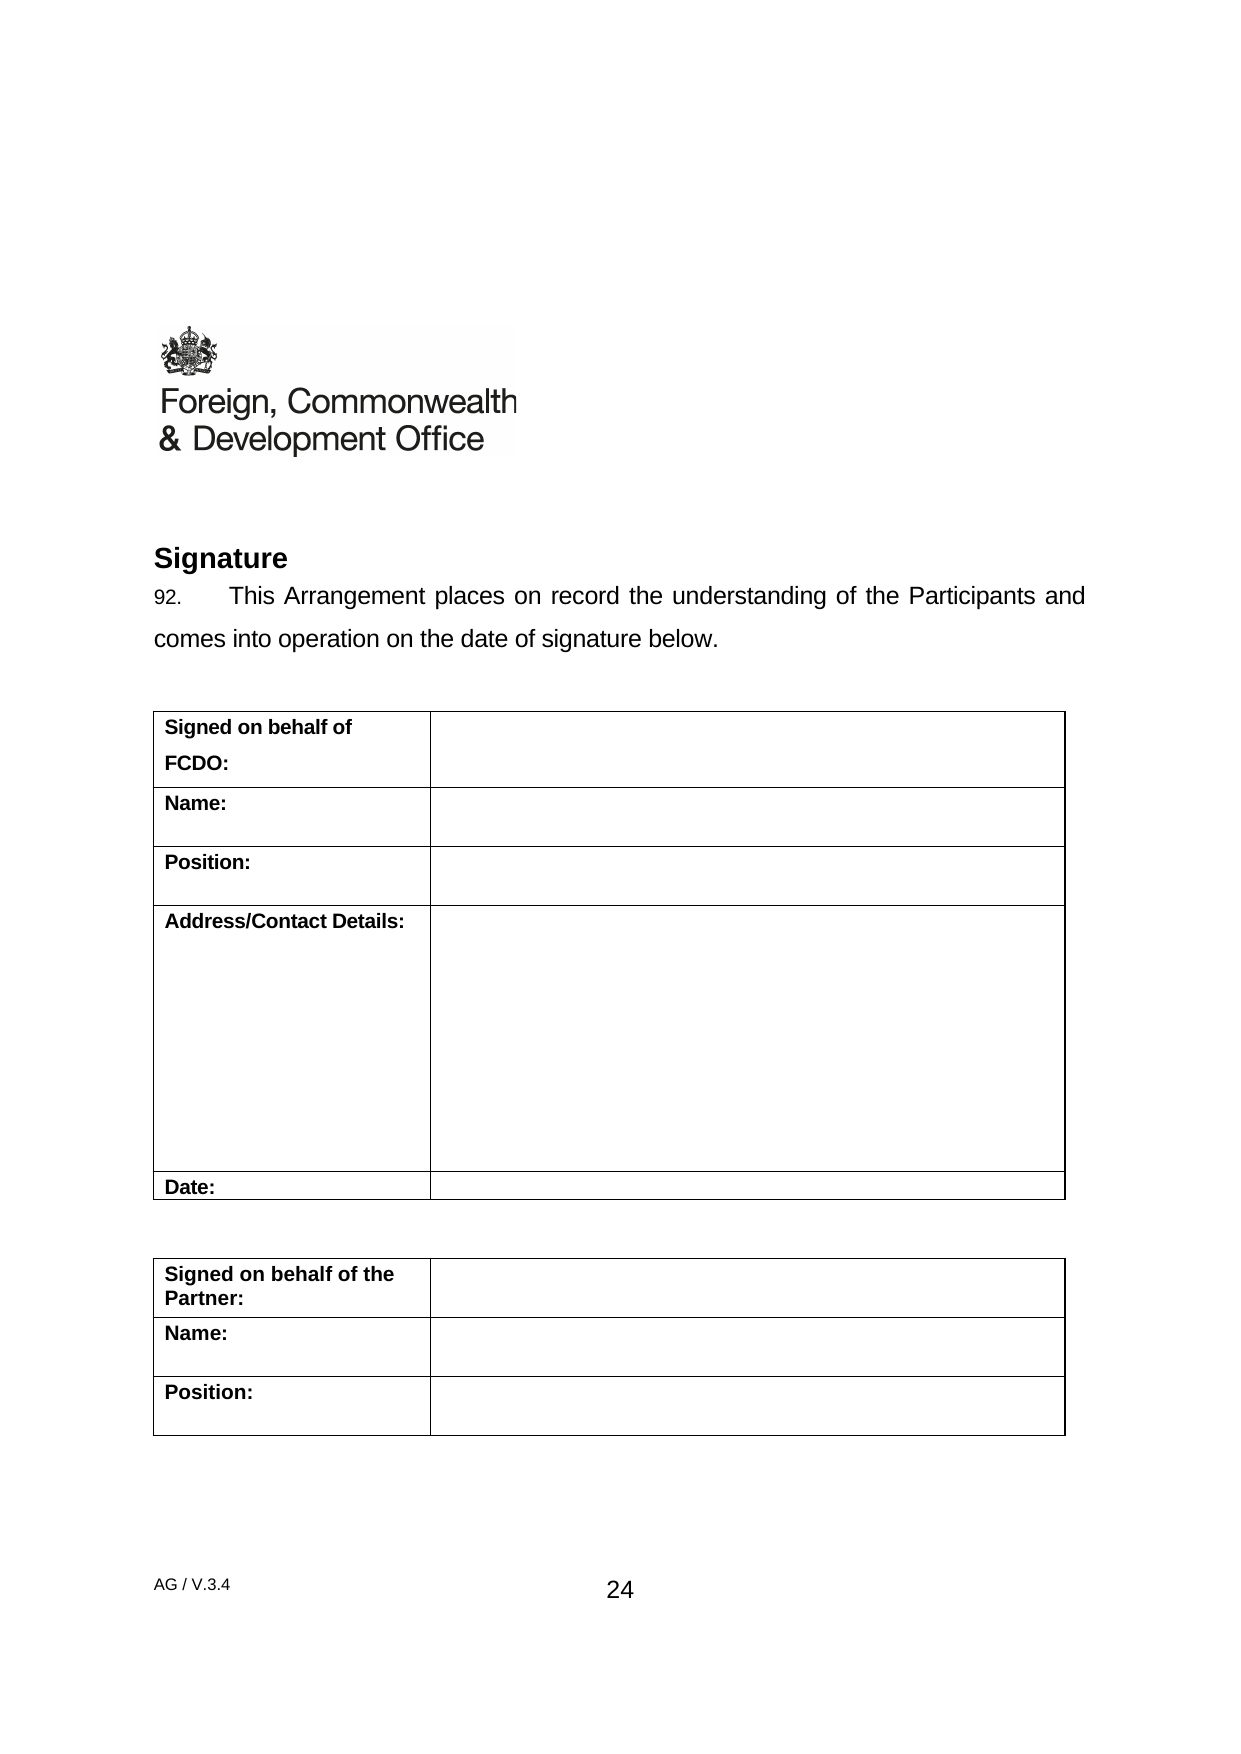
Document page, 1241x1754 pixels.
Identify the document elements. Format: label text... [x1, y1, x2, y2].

table_cell [431, 1172, 1064, 1198]
table_cell Address/Contact Details: [154, 906, 430, 1171]
table_cell Name: [154, 788, 430, 846]
table_cell Date: [154, 1172, 430, 1198]
table_cell [431, 1318, 1064, 1376]
subtitle Signature [153, 542, 1087, 575]
table_cell Signed on behalf of the Partner: [154, 1259, 430, 1317]
table_header Signed on behalf of FCDO: [154, 712, 430, 787]
table_cell [431, 1377, 1064, 1435]
table_cell [431, 1259, 1064, 1317]
table_cell [153, 1200, 1065, 1257]
table_cell [431, 906, 1064, 1171]
table_cell Position: [154, 847, 430, 905]
table_cell Name: [154, 1318, 430, 1376]
table_cell [431, 847, 1064, 905]
list This Arrangement places on record the understanding of the Participants and comes into operation on the date of signature below. [153, 581, 1087, 653]
table_cell [431, 788, 1064, 846]
table_header [431, 712, 1064, 787]
table_cell Position: [154, 1377, 430, 1435]
